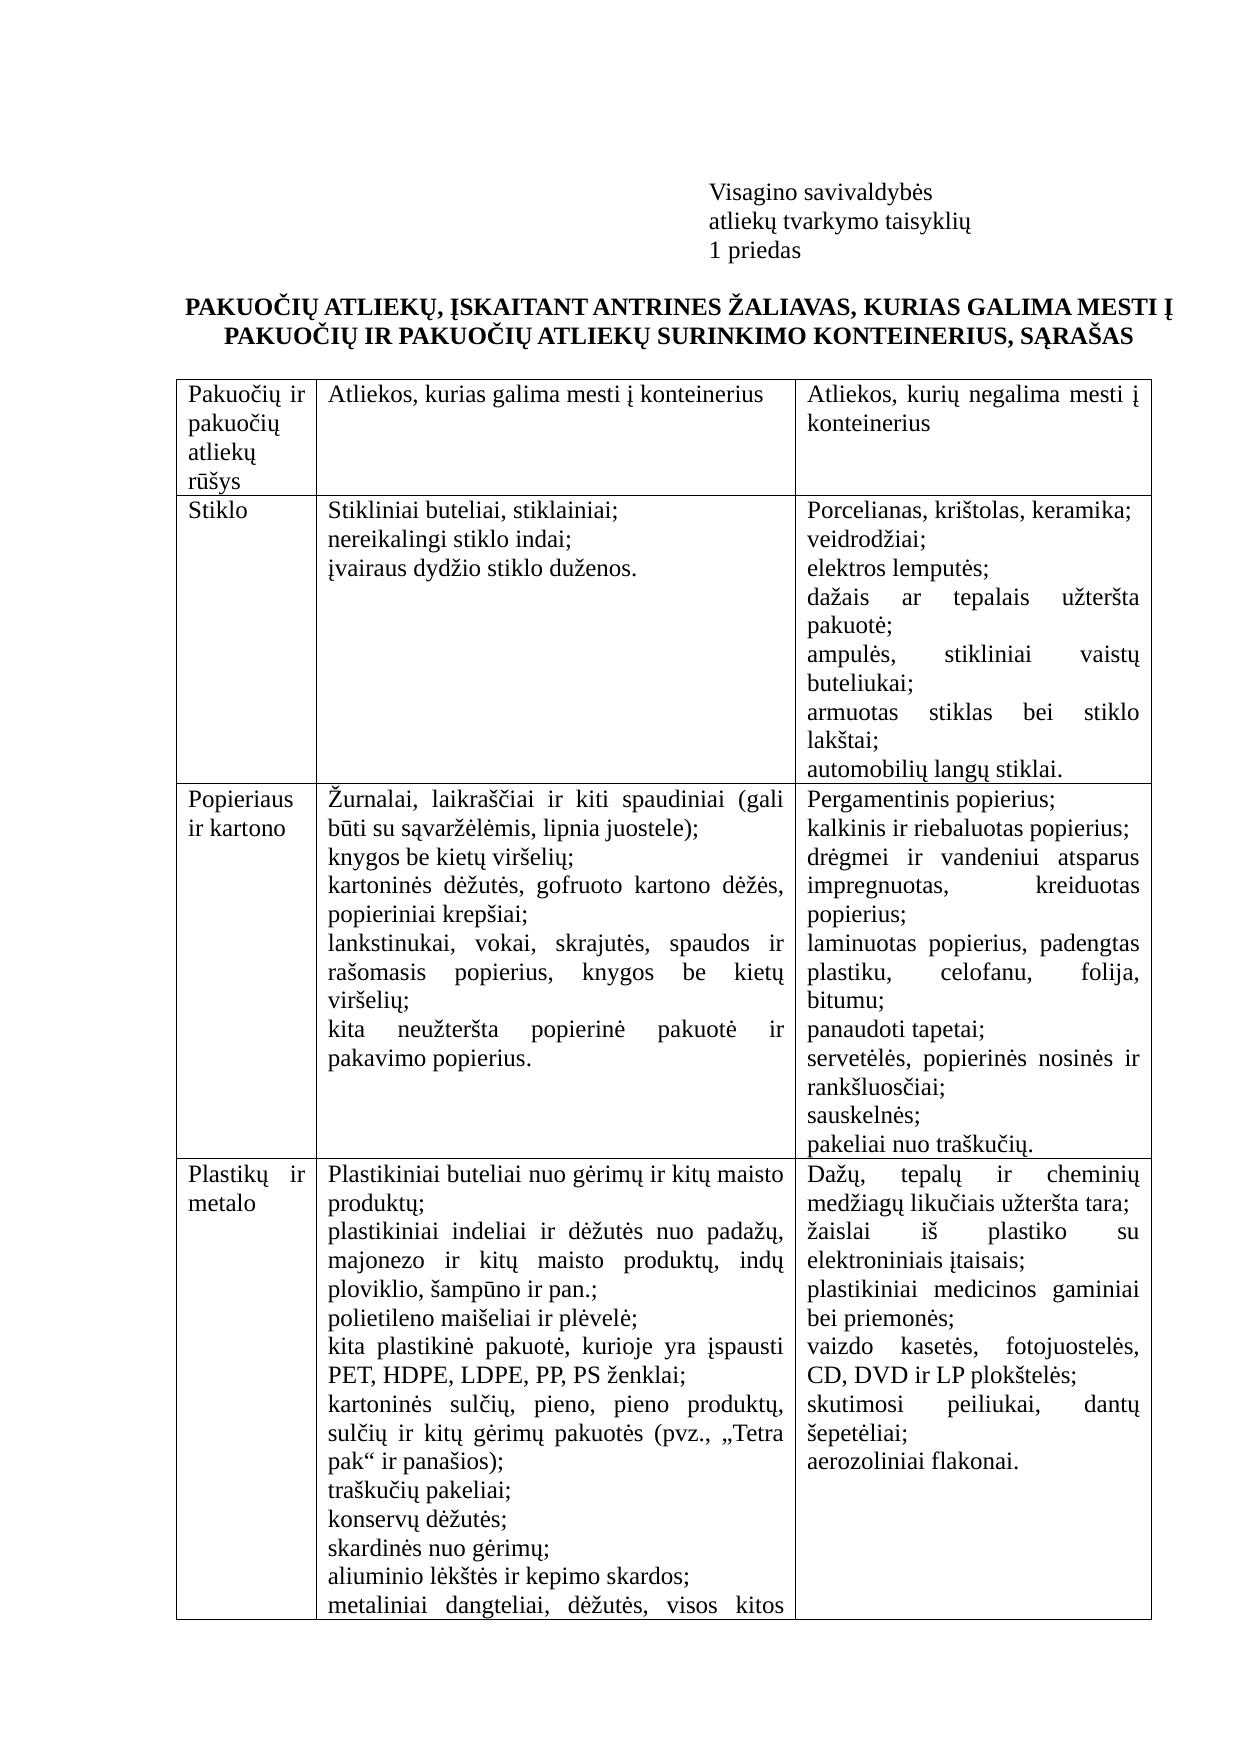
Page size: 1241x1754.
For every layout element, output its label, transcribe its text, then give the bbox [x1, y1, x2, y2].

table_cell Popieriaus ir kartono [177, 784, 316, 1158]
table_cell Stiklo [177, 496, 316, 783]
table_cell Dažų, tepalų ir cheminių medžiagų likučiais užteršta tara; žaislai iš plastiko su elektroniniais įtaisais; plastikiniai medicinos gaminiai bei priemonės; vaizdo kasetės, fotojuostelės, CD, DVD ir LP plokštelės; skutimosi peiliukai, dantų šepetėliai; aerozoliniai flakonai. [796, 1159, 1151, 1619]
table_cell Pergamentinis popierius; kalkinis ir riebaluotas popierius; drėgmei ir vandeniui atsparus impregnuotas, kreiduotas popierius; laminuotas popierius, padengtas plastiku, celofanu, folija, bitumu; panaudoti tapetai; servetėlės, popierinės nosinės ir rankšluosčiai; sauskelnės; pakeliai nuo traškučių. [796, 784, 1151, 1158]
table_header Atliekos, kurių negalima mesti į konteinerius [796, 380, 1151, 494]
table_cell Porcelianas, krištolas, keramika; veidrodžiai; elektros lemputės; dažais ar tepalais užteršta pakuotė; ampulės, stikliniai vaistų buteliukai; armuotas stiklas bei stiklo lakštai; automobilių langų stiklai. [796, 496, 1151, 783]
table_cell Žurnalai, laikraščiai ir kiti spaudiniai (gali būti su sąvaržėlėmis, lipnia juostele); knygos be kietų viršelių; kartoninės dėžutės, gofruoto kartono dėžės, popieriniai krepšiai; lankstinukai, vokai, skrajutės, spaudos ir rašomasis popierius, knygos be kietų viršelių; kita neužteršta popierinė pakuotė ir pakavimo popierius. [317, 784, 795, 1158]
table_header Pakuočių ir pakuočių atliekų rūšys [177, 380, 316, 494]
text 1 priedas [177, 235, 1181, 263]
text Visagino savivaldybės [177, 177, 1181, 206]
table_cell Plastikiniai buteliai nuo gėrimų ir kitų maisto produktų; plastikiniai indeliai ir dėžutės nuo padažų, majonezo ir kitų maisto produktų, indų ploviklio, šampūno ir pan.; polietileno maišeliai ir plėvelė; kita plastikinė pakuotė, kurioje yra įspausti PET, HDPE, LDPE, PP, PS ženklai; kartoninės sulčių, pieno, pieno produktų, sulčių ir kitų gėrimų pakuotės (pvz., „Tetra pak“ ir panašios); traškučių pakeliai; konservų dėžutės; skardinės nuo gėrimų; aliuminio lėkštės ir kepimo skardos; metaliniai dangteliai, dėžutės, visos kitos [317, 1159, 795, 1619]
text atliekų tvarkymo taisyklių [177, 206, 1181, 235]
table_header Atliekos, kurias galima mesti į konteinerius [317, 380, 795, 494]
text PAKUOČIŲ ATLIEKŲ, ĮSKAITANT ANTRINES ŽALIAVAS, KURIAS GALIMA MESTI Į PAKUOČIŲ IR PAKUOČIŲ ATLIEKŲ SURINKIMO KONTEINERIUS, SĄRAŠAS [177, 292, 1181, 350]
table_cell Stikliniai buteliai, stiklainiai; nereikalingi stiklo indai; įvairaus dydžio stiklo duženos. [317, 496, 795, 783]
table_cell Plastikų ir metalo [177, 1159, 316, 1619]
